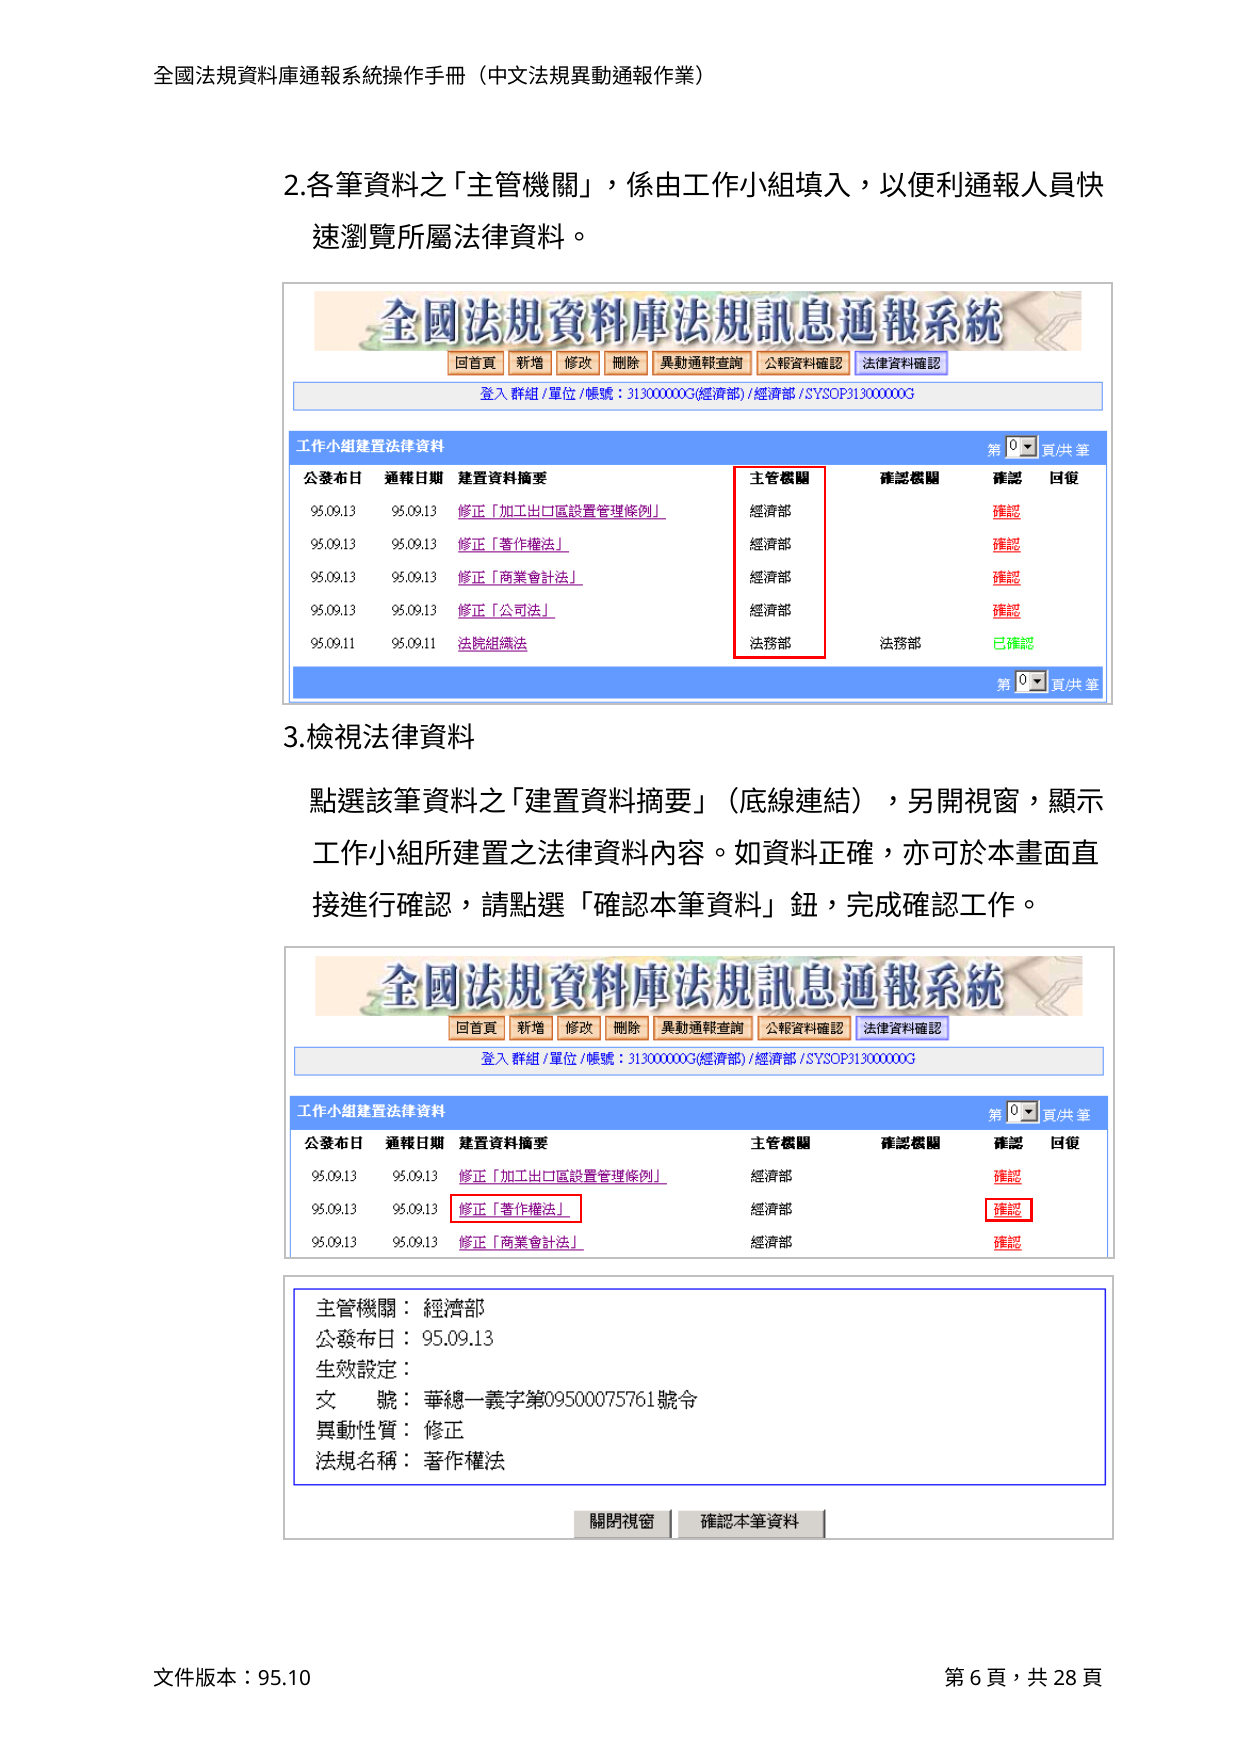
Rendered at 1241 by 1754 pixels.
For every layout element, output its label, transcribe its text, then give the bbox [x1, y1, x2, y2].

text 3.檢視法律資料 [283, 705, 1104, 757]
picture [285, 1277, 1112, 1538]
picture [286, 948, 1113, 1257]
text 2.各筆資料之「主管機關」，係由工作小組填入，以便利通報人員快速瀏覽所屬法律資料。 [283, 153, 1104, 258]
text 點選該筆資料之「建置資料摘要」（底線連結），另開視窗，顯示工作小組所建置之法律資料內容。如資料正確，亦可於本畫面直接進行確認，請點選「確認本筆資料」鈕，完成確認工作。 [309, 770, 1104, 926]
text [283, 270, 1104, 282]
picture [284, 284, 1111, 703]
